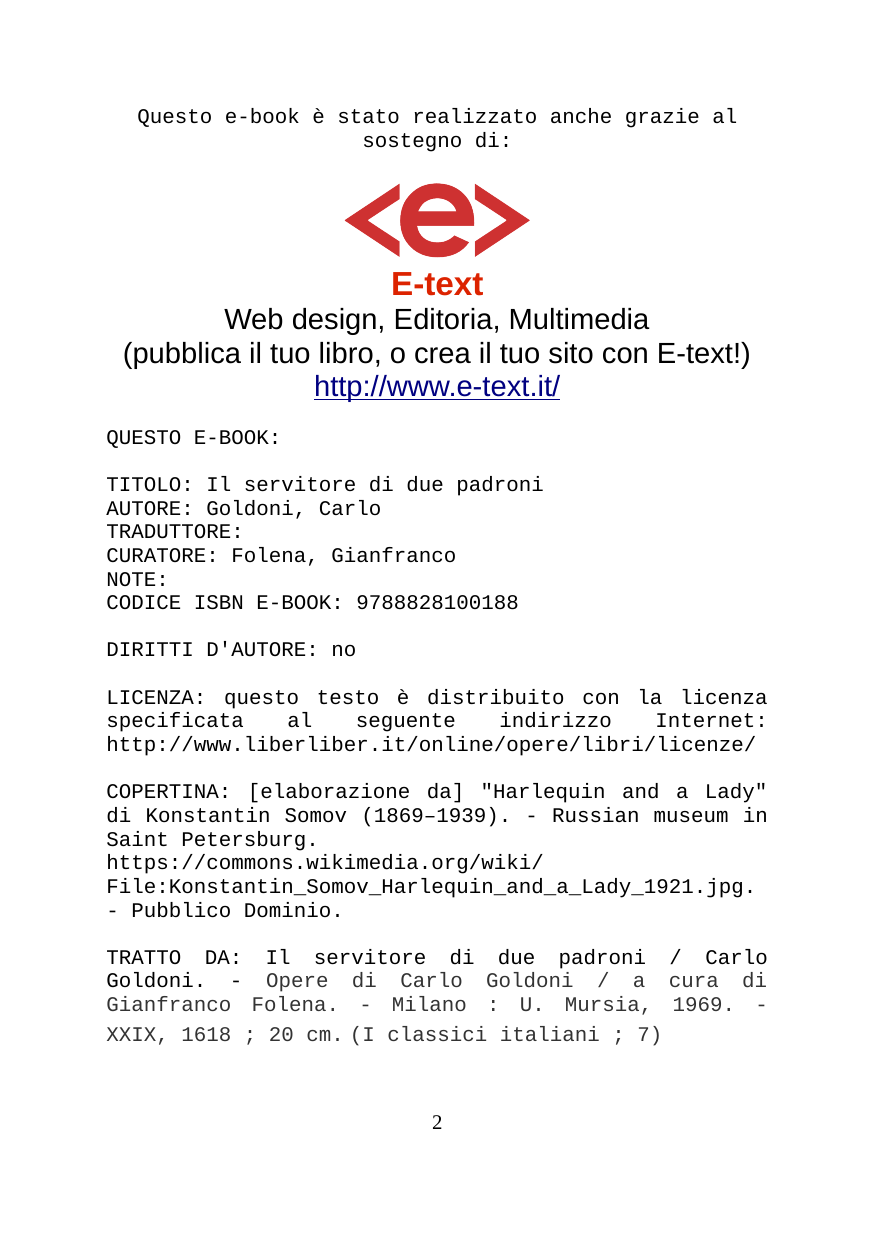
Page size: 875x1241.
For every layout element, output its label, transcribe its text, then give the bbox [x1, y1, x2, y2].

text CODICE ISBN E-BOOK: 9788828100188 [106, 592, 768, 616]
text COPERTINA: [elaborazione da] "Harlequin and a Lady" di Konstantin Somov (1869–1939). - Russian museum in Saint Petersburg. [106, 781, 768, 852]
text TRADUTTORE: [106, 521, 768, 545]
text CURATORE: Folena, Gianfranco [106, 545, 768, 568]
text Questo e-book è stato realizzato anche grazie al sostegno di: [106, 106, 768, 153]
text http://www.e-text.it/ [106, 369, 768, 403]
text https://commons.wikimedia.org/wiki/File:Konstantin_Somov_Harlequin_and_a_Lady_1921.jpg. - Pubblico Dominio. [106, 852, 768, 923]
text TRATTO DA: Il servitore di due padroni / Carlo Goldoni. - Opere di Carlo Goldoni / a cura di Gianfranco Folena. - Milano : U. Mursia, 1969. - XXIX, 1618 ; 20 cm. (I classici italiani ; 7) [106, 947, 768, 1048]
picture [343, 183, 531, 258]
text NOTE: [106, 568, 768, 592]
text TITOLO: Il servitore di due padroni [106, 474, 768, 498]
text QUESTO E-BOOK: [106, 427, 768, 450]
text AUTORE: Goldoni, Carlo [106, 498, 768, 521]
text (pubblica il tuo libro, o crea il tuo sito con E-text!) [106, 336, 768, 369]
text E-text [106, 264, 768, 302]
text Web design, Editoria, Multimedia [106, 302, 768, 336]
text DIRITTI D'AUTORE: no [106, 639, 768, 663]
text LICENZA: questo testo è distribuito con la licenza specificata al seguente indirizzo Internet: http://www.liberliber.it/online/opere/libri/licenze/ [106, 687, 768, 758]
